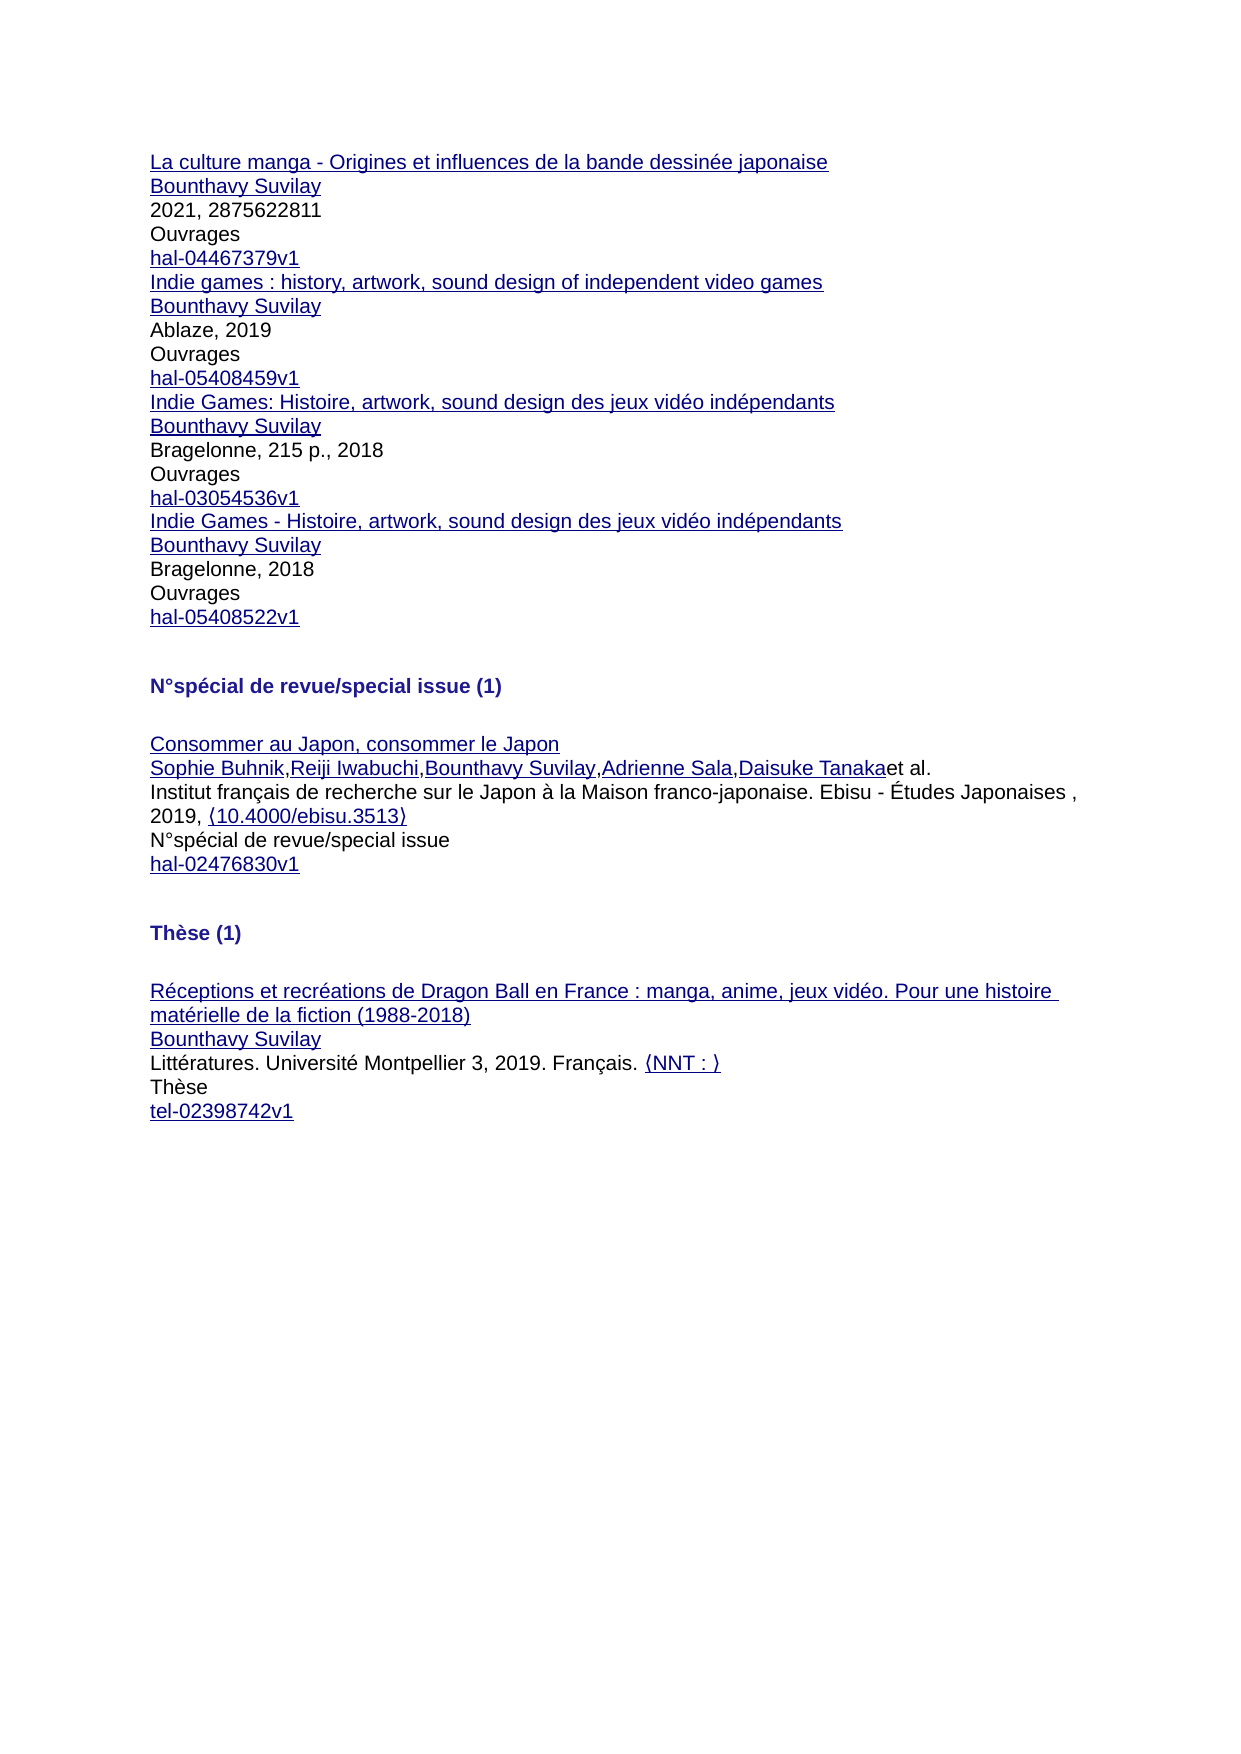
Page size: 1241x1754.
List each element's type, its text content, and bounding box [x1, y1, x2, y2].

table_cell Indie Games - Histoire, artwork, sound design des jeux vidéo indépendants Bounthavy Suvilay Bragelonne, 2018 Ouvrages hal-05408522v1 [150, 509, 1090, 629]
table_cell Indie games : history, artwork, sound design of independent video games Bounthavy Suvilay Ablaze, 2019 Ouvrages hal-05408459v1 [150, 270, 1090, 389]
subtitle Thèse (1) [150, 921, 1090, 945]
table_cell La culture manga - Origines et influences de la bande dessinée japonaise Bounthavy Suvilay 2021, 2875622811 Ouvrages hal-04467379v1 [150, 150, 1090, 270]
table_header Consommer au Japon, consommer le Japon Sophie Buhnik,Reiji Iwabuchi,Bounthavy Suvilay,Adrienne Sala,Daisuke Tanakaet al. Institut français de recherche sur le Japon à la Maison franco-japonaise. Ebisu - Études Japonaises , 2019, ⟨10.4000/ebisu.3513⟩ N°spécial de revue/special issue hal-02476830v1 [150, 732, 1090, 876]
subtitle N°spécial de revue/special issue (1) [150, 674, 1090, 698]
table_cell Indie Games: Histoire, artwork, sound design des jeux vidéo indépendants Bounthavy Suvilay Bragelonne, 215 p., 2018 Ouvrages hal-03054536v1 [150, 390, 1090, 509]
table_header Réceptions et recréations de Dragon Ball en France : manga, anime, jeux vidéo. Pour une histoire matérielle de la fiction (1988-2018) Bounthavy Suvilay Littératures. Université Montpellier 3, 2019. Français. ⟨NNT : ⟩ Thèse tel-02398742v1 [150, 979, 1090, 1123]
